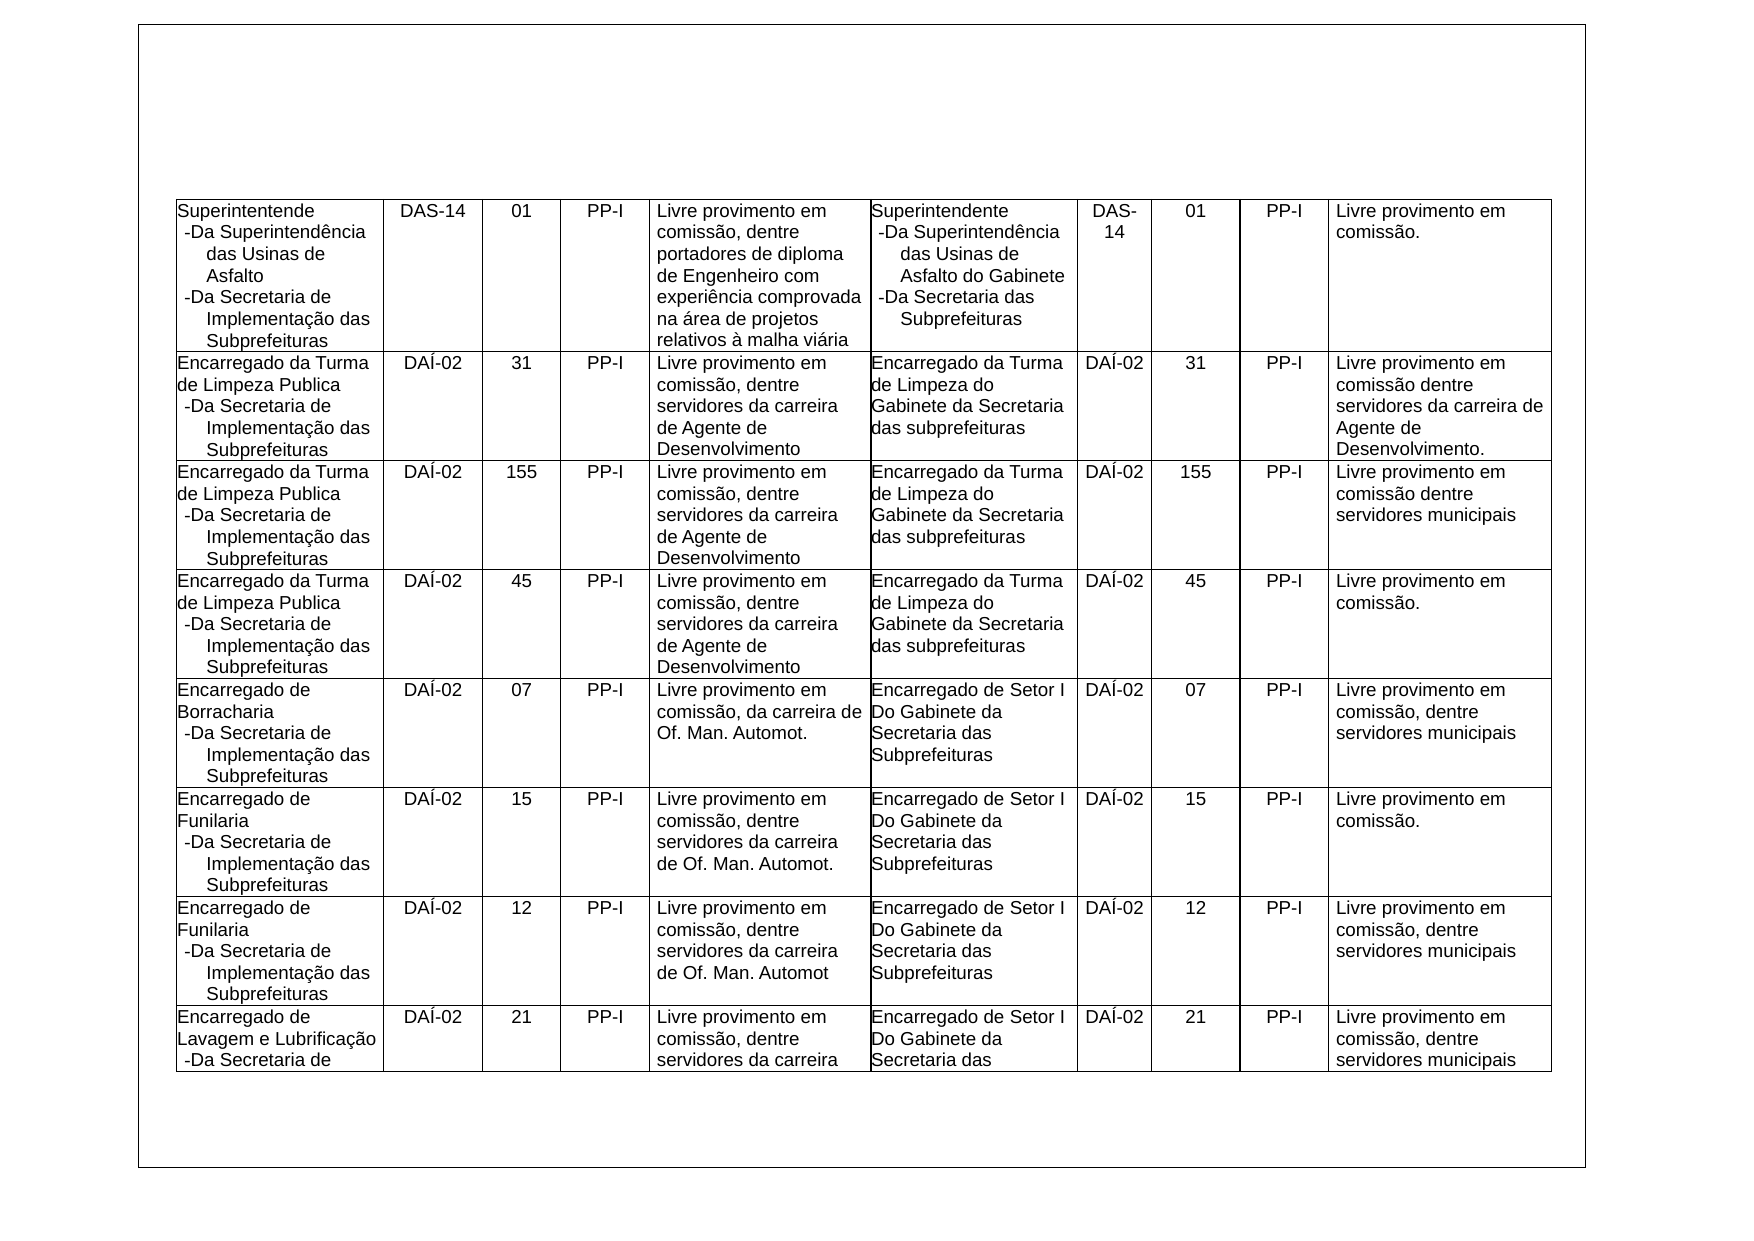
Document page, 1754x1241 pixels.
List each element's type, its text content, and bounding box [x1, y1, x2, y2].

table_cell Livre provimento em comissão. [1329, 570, 1551, 678]
table_cell DAÍ-02 [1078, 1006, 1151, 1071]
table_cell DAÍ-02 [1078, 679, 1151, 787]
table_cell DAÍ-02 [1078, 788, 1151, 896]
table_cell 15 [483, 788, 560, 896]
table_header PP-I [561, 200, 649, 351]
table_cell DAÍ-02 [384, 352, 482, 460]
table_cell PP-I [1241, 570, 1328, 678]
table_header Livre provimento em comissão, dentre portadores de diploma de Engenheiro com experiência comprovada na área de projetos relativos à malha viária [650, 200, 870, 351]
table_cell DAÍ-02 [1078, 461, 1151, 569]
table_cell Encarregado de Funilaria Da Secretaria de Implementação das Subprefeituras [177, 788, 383, 896]
table_cell Encarregado da Turma de Limpeza Publica Da Secretaria de Implementação das Subprefeituras [177, 352, 383, 460]
table_cell Encarregado de Lavagem e Lubrificação Da Secretaria de [177, 1006, 383, 1071]
table_cell PP-I [1241, 352, 1328, 460]
table_cell Livre provimento em comissão, dentre servidores da carreira de Agente de Desenvolvimento [650, 461, 870, 569]
table_cell DAÍ-02 [384, 788, 482, 896]
table_cell Livre provimento em comissão, dentre servidores da carreira de Of. Man. Automot [650, 897, 870, 1005]
table_cell Livre provimento em comissão, dentre servidores municipais [1329, 897, 1551, 1005]
table_cell Livre provimento em comissão, dentre servidores da carreira de Of. Man. Automot. [650, 788, 870, 896]
table_cell Livre provimento em comissão, dentre servidores da carreira [650, 1006, 870, 1071]
table_cell 07 [1152, 679, 1239, 787]
table_cell PP-I [561, 1006, 649, 1071]
table_cell Encarregado da Turma de Limpeza Publica Da Secretaria de Implementação das Subprefeituras [177, 570, 383, 678]
table_cell 15 [1152, 788, 1239, 896]
table_cell Livre provimento em comissão dentre servidores da carreira de Agente de Desenvolvimento. [1329, 352, 1551, 460]
table_cell Livre provimento em comissão, dentre servidores da carreira de Agente de Desenvolvimento [650, 352, 870, 460]
table_cell PP-I [561, 461, 649, 569]
table_cell Livre provimento em comissão. [1329, 788, 1551, 896]
table_cell Livre provimento em comissão, da carreira de Of. Man. Automot. [650, 679, 870, 787]
table_cell 155 [483, 461, 560, 569]
table_header DAS-14 [1078, 200, 1151, 351]
table_cell 21 [1152, 1006, 1239, 1071]
table_cell Encarregado da Turma de Limpeza do Gabinete da Secretaria das subprefeituras [872, 570, 1077, 678]
table_cell 12 [483, 897, 560, 1005]
table_cell PP-I [561, 788, 649, 896]
table_cell 31 [483, 352, 560, 460]
table_cell Encarregado de Borracharia Da Secretaria de Implementação das Subprefeituras [177, 679, 383, 787]
table_cell Encarregado de Setor I Do Gabinete da Secretaria das Subprefeituras [872, 788, 1077, 896]
table_cell 31 [1152, 352, 1239, 460]
table_cell Livre provimento em comissão dentre servidores municipais [1329, 461, 1551, 569]
table_cell Livre provimento em comissão, dentre servidores da carreira de Agente de Desenvolvimento [650, 570, 870, 678]
table_header DAS-14 [384, 200, 482, 351]
table_cell PP-I [561, 679, 649, 787]
table_cell 45 [483, 570, 560, 678]
table_header PP-I [1241, 200, 1328, 351]
table_cell Livre provimento em comissão, dentre servidores municipais [1329, 679, 1551, 787]
table_cell PP-I [1241, 897, 1328, 1005]
table_cell PP-I [561, 570, 649, 678]
table_cell 12 [1152, 897, 1239, 1005]
table_cell PP-I [1241, 679, 1328, 787]
table_cell PP-I [1241, 461, 1328, 569]
table_cell PP-I [1241, 788, 1328, 896]
table_cell Encarregado da Turma de Limpeza Publica Da Secretaria de Implementação das Subprefeituras [177, 461, 383, 569]
table_cell Encarregado de Setor I Do Gabinete da Secretaria das Subprefeituras [872, 679, 1077, 787]
table_cell PP-I [1241, 1006, 1328, 1071]
table_cell 07 [483, 679, 560, 787]
table_cell DAÍ-02 [1078, 352, 1151, 460]
table_cell DAÍ-02 [1078, 897, 1151, 1005]
table_cell Livre provimento em comissão, dentre servidores municipais [1329, 1006, 1551, 1071]
table_cell DAÍ-02 [384, 679, 482, 787]
table_header 01 [1152, 200, 1239, 351]
table_cell DAÍ-02 [1078, 570, 1151, 678]
table_cell PP-I [561, 897, 649, 1005]
table_cell PP-I [561, 352, 649, 460]
table_cell 21 [483, 1006, 560, 1071]
table_cell DAÍ-02 [384, 897, 482, 1005]
table_cell Encarregado de Funilaria Da Secretaria de Implementação das Subprefeituras [177, 897, 383, 1005]
table_cell 155 [1152, 461, 1239, 569]
table_cell DAÍ-02 [384, 570, 482, 678]
table_header Superintendente Da Superintendência das Usinas de Asfalto do Gabinete Da Secretaria das Subprefeituras [872, 200, 1077, 351]
table_cell 45 [1152, 570, 1239, 678]
table_cell DAÍ-02 [384, 1006, 482, 1071]
table_cell Encarregado da Turma de Limpeza do Gabinete da Secretaria das subprefeituras [872, 352, 1077, 460]
table_cell Encarregado de Setor I Do Gabinete da Secretaria das Subprefeituras [872, 897, 1077, 1005]
table_header Livre provimento em comissão. [1329, 200, 1551, 351]
table_cell Encarregado da Turma de Limpeza do Gabinete da Secretaria das subprefeituras [872, 461, 1077, 569]
table_header Superintentende Da Superintendência das Usinas de Asfalto Da Secretaria de Implementação das Subprefeituras [177, 200, 383, 351]
table_cell DAÍ-02 [384, 461, 482, 569]
table_header 01 [483, 200, 560, 351]
table_cell Encarregado de Setor I Do Gabinete da Secretaria das [872, 1006, 1077, 1071]
